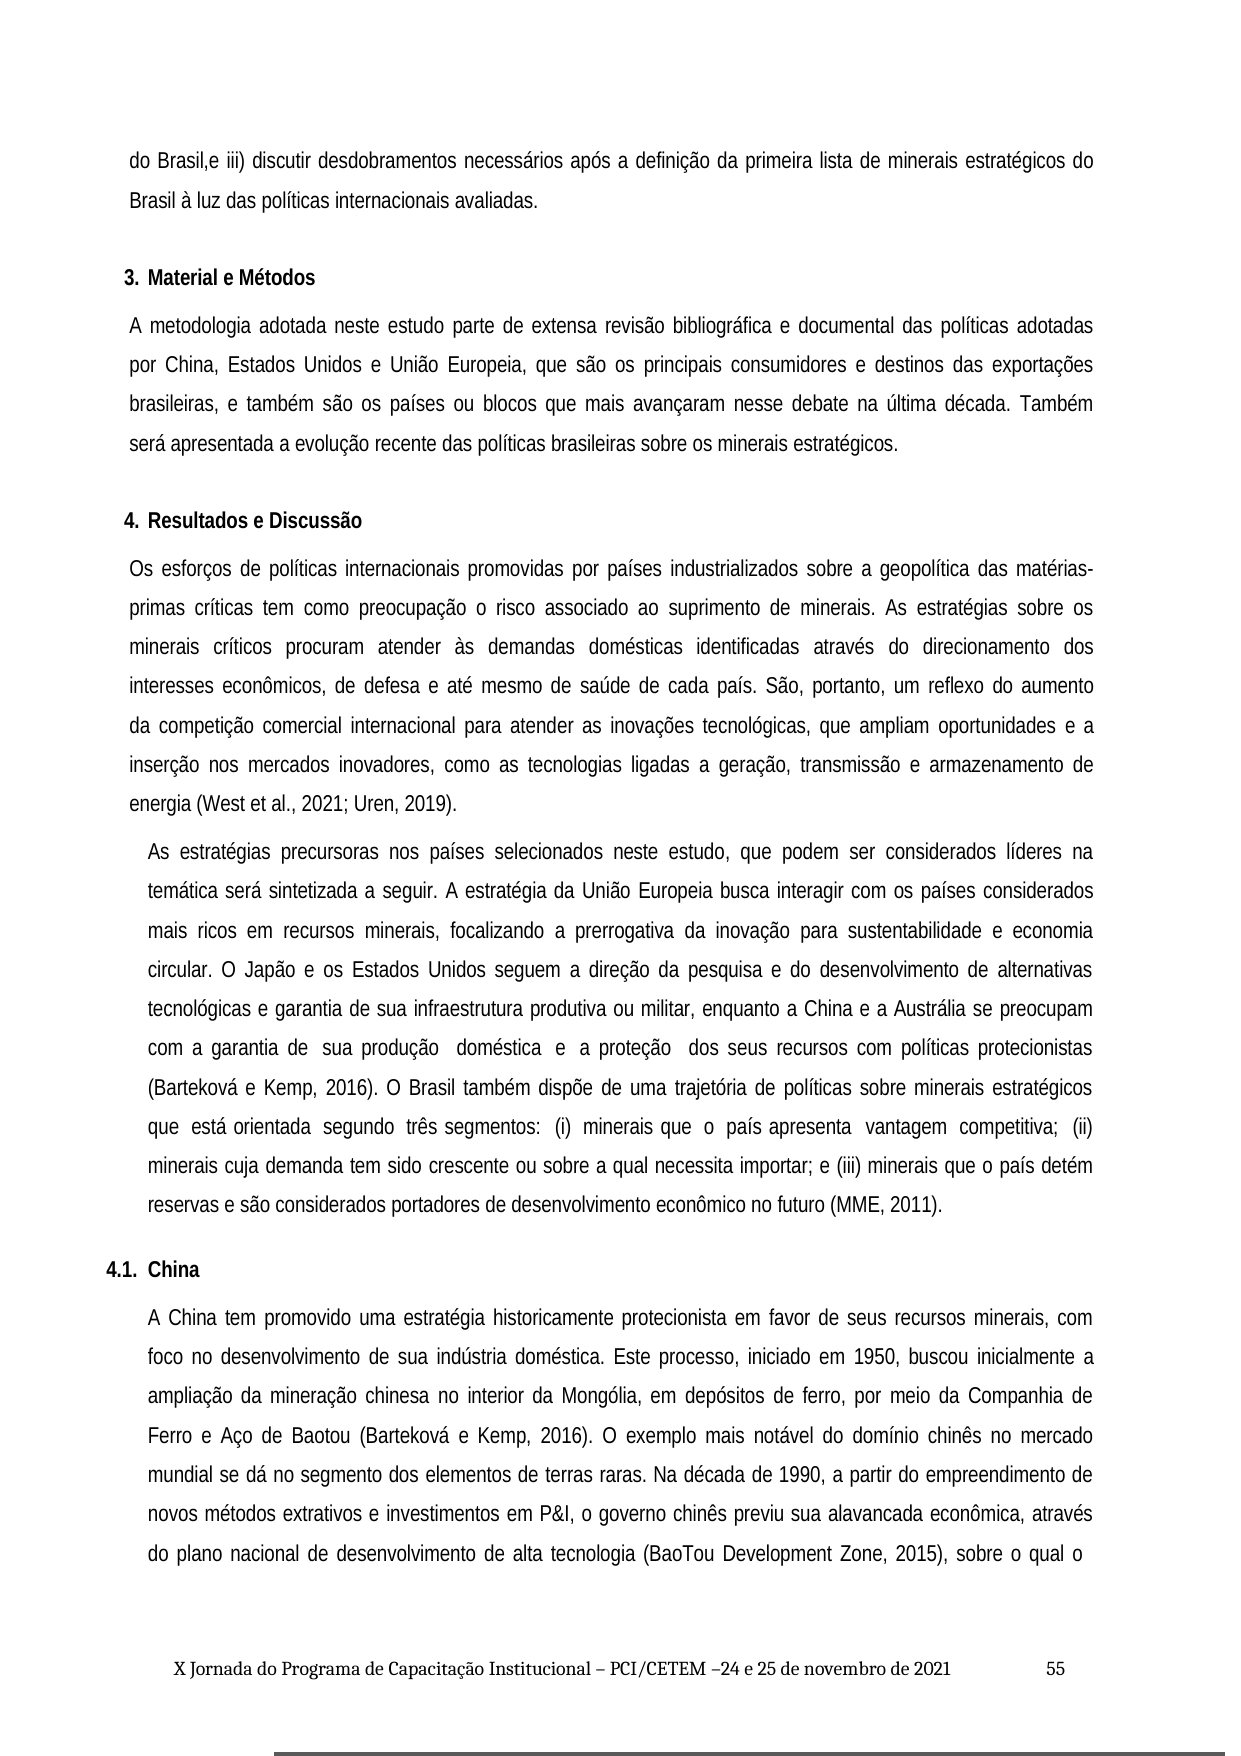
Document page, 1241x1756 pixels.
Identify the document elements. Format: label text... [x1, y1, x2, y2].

list Material e Métodos [124, 264, 1111, 290]
text A metodologia adotada neste estudo parte de extensa revisão bibliográfica e documental das políticas adotadas por China, Estados Unidos e União Europeia, que são os principais consumidores e destinos das exportações brasileiras, e também são os países ou blocos que mais avançaram nesse debate na última década. Também será apresentada a evolução recente das políticas brasileiras sobre os minerais estratégicos. [129, 312, 1094, 456]
text do Brasil,e iii) discutir desdobramentos necessários após a definição da primeira lista de minerais estratégicos do Brasil à luz das políticas internacionais avaliadas. [129, 147, 1093, 213]
text As estratégias precursoras nos países selecionados neste estudo, que podem ser considerados líderes na temática será sintetizada a seguir. A estratégia da União Europeia busca interagir com os países considerados mais ricos em recursos minerais, focalizando a prerrogativa da inovação para sustentabilidade e economia circular. O Japão e os Estados Unidos seguem a direção da pesquisa e do desenvolvimento de alternativas tecnológicas e garantia de sua infraestrutura produtiva ou militar, enquanto a China e a Austrália se preocupam com a garantia de sua produção doméstica e a proteção dos seus recursos com políticas protecionistas (Barteková e Kemp, 2016). O Brasil também dispõe de uma trajetória de políticas sobre minerais estratégicos que está orientada segundo três segmentos: (i) minerais que o país apresenta vantagem competitiva; (ii) minerais cuja demanda tem sido crescente ou sobre a qual necessita importar; e (iii) minerais que o país detém reservas e são considerados portadores de desenvolvimento econômico no futuro (MME, 2011). [148, 838, 1093, 1218]
text A China tem promovido uma estratégia historicamente protecionista em favor de seus recursos minerais, com foco no desenvolvimento de sua indústria doméstica. Este processo, iniciado em 1950, buscou inicialmente a ampliação da mineração chinesa no interior da Mongólia, em depósitos de ferro, por meio da Companhia de Ferro e Aço de Baotou (Barteková e Kemp, 2016). O exemplo mais notável do domínio chinês no mercado mundial se dá no segmento dos elementos de terras raras. Na década de 1990, a partir do empreendimento de novos métodos extrativos e investimentos em P&I, o governo chinês previu sua alavancada econômica, através do plano nacional de desenvolvimento de alta tecnologia (BaoTou Development Zone, 2015), sobre o qual o [148, 1304, 1094, 1566]
list Resultados e Discussão [124, 507, 1111, 533]
text Os esforços de políticas internacionais promovidas por países industrializados sobre a geopolítica das matérias- primas críticas tem como preocupação o risco associado ao suprimento de minerais. As estratégias sobre os minerais críticos procuram atender às demandas domésticas identificadas através do direcionamento dos interesses econômicos, de defesa e até mesmo de saúde de cada país. São, portanto, um reflexo do aumento da competição comercial internacional para atender as inovações tecnológicas, que ampliam oportunidades e a inserção nos mercados inovadores, como as tecnologias ligadas a geração, transmissão e armazenamento de energia (West et al., 2021; Uren, 2019). [129, 554, 1094, 816]
list China [106, 1256, 1111, 1282]
